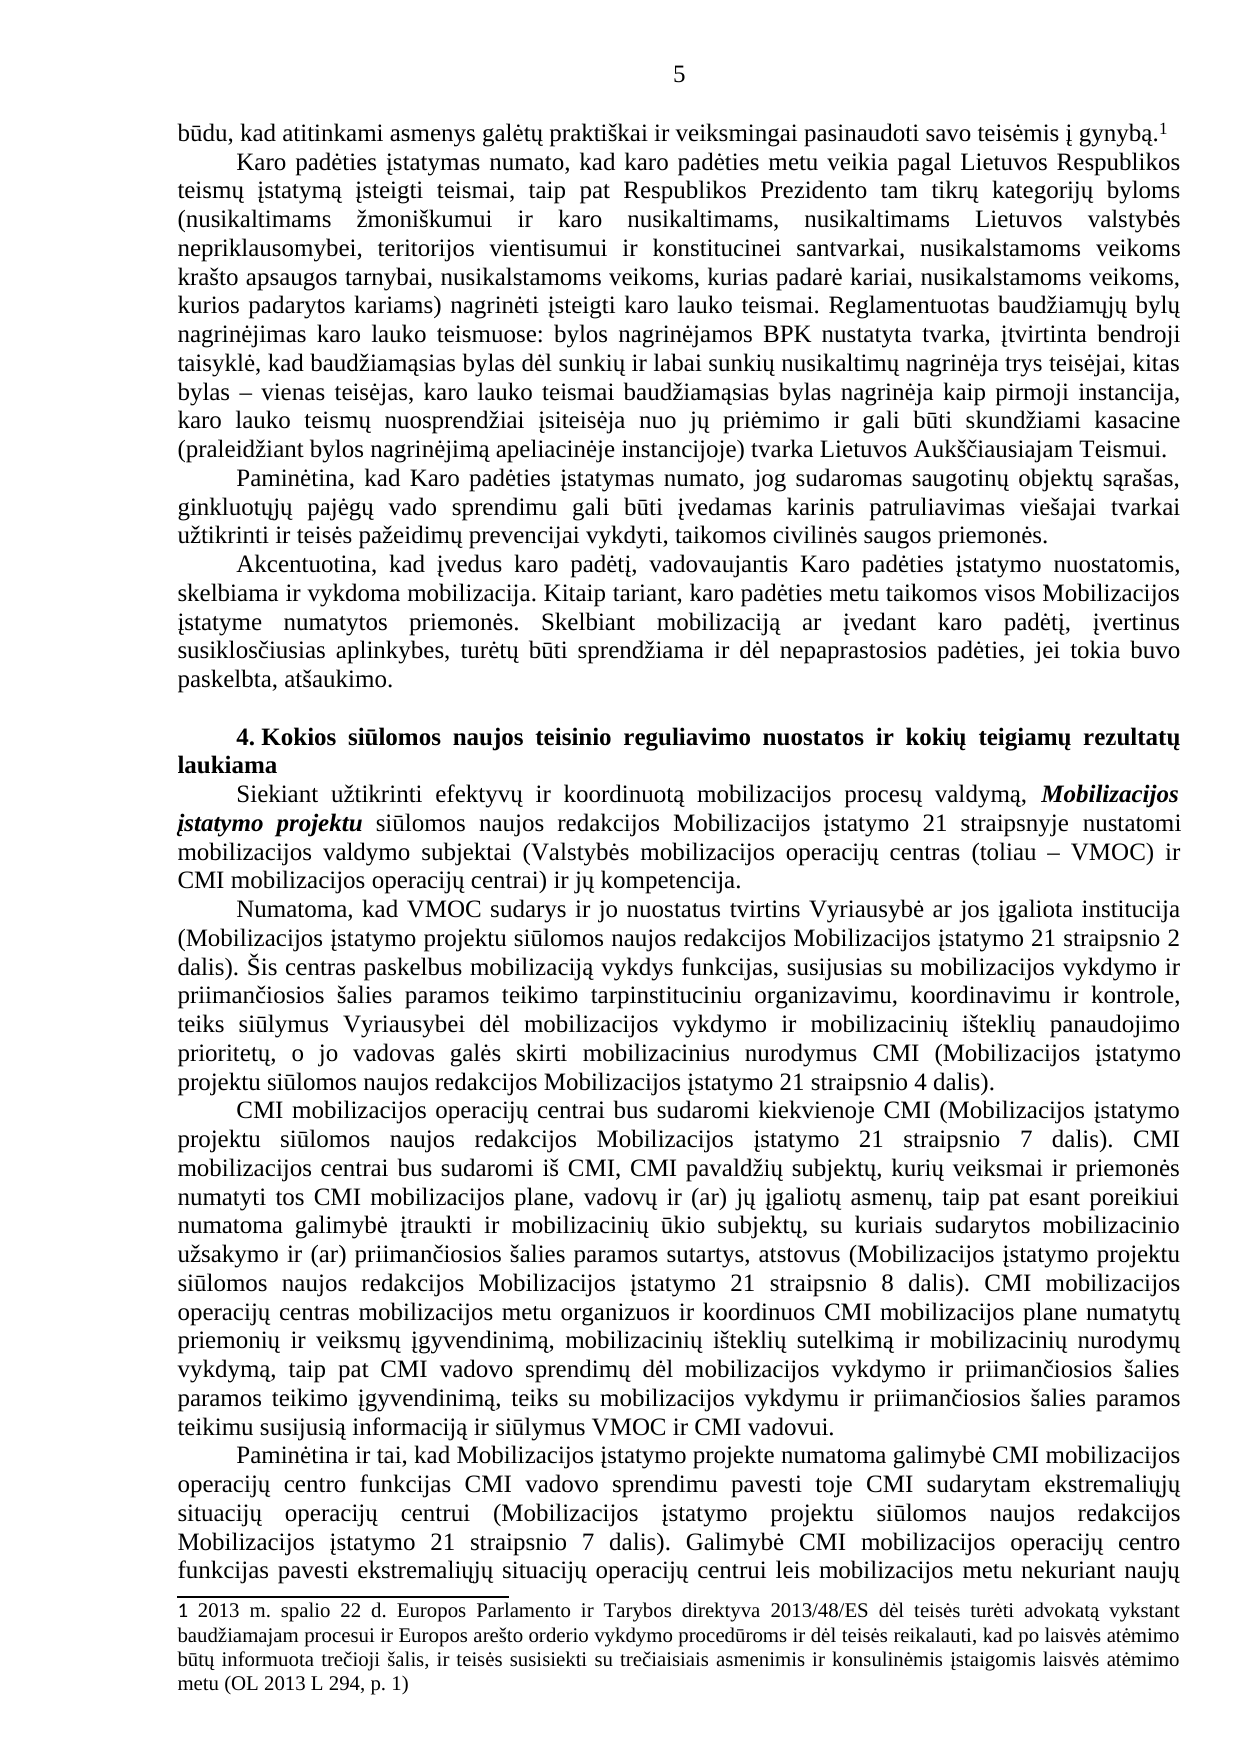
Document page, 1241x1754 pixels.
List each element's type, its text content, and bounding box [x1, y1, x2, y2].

text Akcentuotina, kad įvedus karo padėtį, vadovaujantis Karo padėties įstatymo nuostatomis, skelbiama ir vykdoma mobilizacija. Kitaip tariant, karo padėties metu taikomos visos Mobilizacijos įstatyme numatytos priemonės. Skelbiant mobilizaciją ar įvedant karo padėtį, įvertinus susiklosčiusias aplinkybes, turėtų būti sprendžiama ir dėl nepaprastosios padėties, jei tokia buvo paskelbta, atšaukimo. [177, 549, 1181, 693]
text Karo padėties įstatymas numato, kad karo padėties metu veikia pagal Lietuvos Respublikos teismų įstatymą įsteigti teismai, taip pat Respublikos Prezidento tam tikrų kategorijų byloms (nusikaltimams žmoniškumui ir karo nusikaltimams, nusikaltimams Lietuvos valstybės nepriklausomybei, teritorijos vientisumui ir konstitucinei santvarkai, nusikalstamoms veikoms krašto apsaugos tarnybai, nusikalstamoms veikoms, kurias padarė kariai, nusikalstamoms veikoms, kurios padarytos kariams) nagrinėti įsteigti karo lauko teismai. Reglamentuotas baudžiamųjų bylų nagrinėjimas karo lauko teismuose: bylos nagrinėjamos BPK nustatyta tvarka, įtvirtinta bendroji taisyklė, kad baudžiamąsias bylas dėl sunkių ir labai sunkių nusikaltimų nagrinėja trys teisėjai, kitas bylas – vienas teisėjas, karo lauko teismai baudžiamąsias bylas nagrinėja kaip pirmoji instancija, karo lauko teismų nuosprendžiai įsiteisėja nuo jų priėmimo ir gali būti skundžiami kasacine (praleidžiant bylos nagrinėjimą apeliacinėje instancijoje) tvarka Lietuvos Aukščiausiajam Teismui. [177, 147, 1181, 463]
text Paminėtina, kad Karo padėties įstatymas numato, jog sudaromas saugotinų objektų sąrašas, ginkluotųjų pajėgų vado sprendimu gali būti įvedamas karinis patruliavimas viešajai tvarkai užtikrinti ir teisės pažeidimų prevencijai vykdyti, taikomos civilinės saugos priemonės. [177, 463, 1181, 549]
text 4. Kokios siūlomos naujos teisinio reguliavimo nuostatos ir kokių teigiamų rezultatų laukiama [177, 722, 1181, 779]
text Paminėtina ir tai, kad Mobilizacijos įstatymo projekte numatoma galimybė CMI mobilizacijos operacijų centro funkcijas CMI vadovo sprendimu pavesti toje CMI sudarytam ekstremaliųjų situacijų operacijų centrui (Mobilizacijos įstatymo projektu siūlomos naujos redakcijos Mobilizacijos įstatymo 21 straipsnio 7 dalis). Galimybė CMI mobilizacijos operacijų centro funkcijas pavesti ekstremaliųjų situacijų operacijų centrui leis mobilizacijos metu nekuriant naujų [177, 1441, 1181, 1584]
text Numatoma, kad VMOC sudarys ir jo nuostatus tvirtins Vyriausybė ar jos įgaliota institucija (Mobilizacijos įstatymo projektu siūlomos naujos redakcijos Mobilizacijos įstatymo 21 straipsnio 2 dalis). Šis centras paskelbus mobilizaciją vykdys funkcijas, susijusias su mobilizacijos vykdymo ir priimančiosios šalies paramos teikimo tarpinstituciniu organizavimu, koordinavimu ir kontrole, teiks siūlymus Vyriausybei dėl mobilizacijos vykdymo ir mobilizacinių išteklių panaudojimo prioritetų, o jo vadovas galės skirti mobilizacinius nurodymus CMI (Mobilizacijos įstatymo projektu siūlomos naujos redakcijos Mobilizacijos įstatymo 21 straipsnio 4 dalis). [177, 894, 1181, 1096]
text Siekiant užtikrinti efektyvų ir koordinuotą mobilizacijos procesų valdymą, Mobilizacijos įstatymo projektu siūlomos naujos redakcijos Mobilizacijos įstatymo 21 straipsnyje nustatomi mobilizacijos valdymo subjektai (Valstybės mobilizacijos operacijų centras (toliau – VMOC) ir CMI mobilizacijos operacijų centrai) ir jų kompetencija. [177, 779, 1181, 894]
text CMI mobilizacijos operacijų centrai bus sudaromi kiekvienoje CMI (Mobilizacijos įstatymo projektu siūlomos naujos redakcijos Mobilizacijos įstatymo 21 straipsnio 7 dalis). CMI mobilizacijos centrai bus sudaromi iš CMI, CMI pavaldžių subjektų, kurių veiksmai ir priemonės numatyti tos CMI mobilizacijos plane, vadovų ir (ar) jų įgaliotų asmenų, taip pat esant poreikiui numatoma galimybė įtraukti ir mobilizacinių ūkio subjektų, su kuriais sudarytos mobilizacinio užsakymo ir (ar) priimančiosios šalies paramos sutartys, atstovus (Mobilizacijos įstatymo projektu siūlomos naujos redakcijos Mobilizacijos įstatymo 21 straipsnio 8 dalis). CMI mobilizacijos operacijų centras mobilizacijos metu organizuos ir koordinuos CMI mobilizacijos plane numatytų priemonių ir veiksmų įgyvendinimą, mobilizacinių išteklių sutelkimą ir mobilizacinių nurodymų vykdymą, taip pat CMI vadovo sprendimų dėl mobilizacijos vykdymo ir priimančiosios šalies paramos teikimo įgyvendinimą, teiks su mobilizacijos vykdymu ir priimančiosios šalies paramos teikimu susijusią informaciją ir siūlymus VMOC ir CMI vadovui. [177, 1096, 1181, 1441]
text 2013 m. spalio 22 d. Europos Parlamento ir Tarybos direktyva 2013/48/ES dėl teisės turėti advokatą vykstant baudžiamajam procesui ir Europos arešto orderio vykdymo procedūroms ir dėl teisės reikalauti, kad po laisvės atėmimo būtų informuota trečioji šalis, ir teisės susisiekti su trečiaisiais asmenimis ir konsulinėmis įstaigomis laisvės atėmimo metu (OL 2013 L 294, p. 1) [177, 1597, 1181, 1695]
text būdu, kad atitinkami asmenys galėtų praktiškai ir veiksmingai pasinaudoti savo teisėmis į gynybą. [177, 118, 1181, 147]
